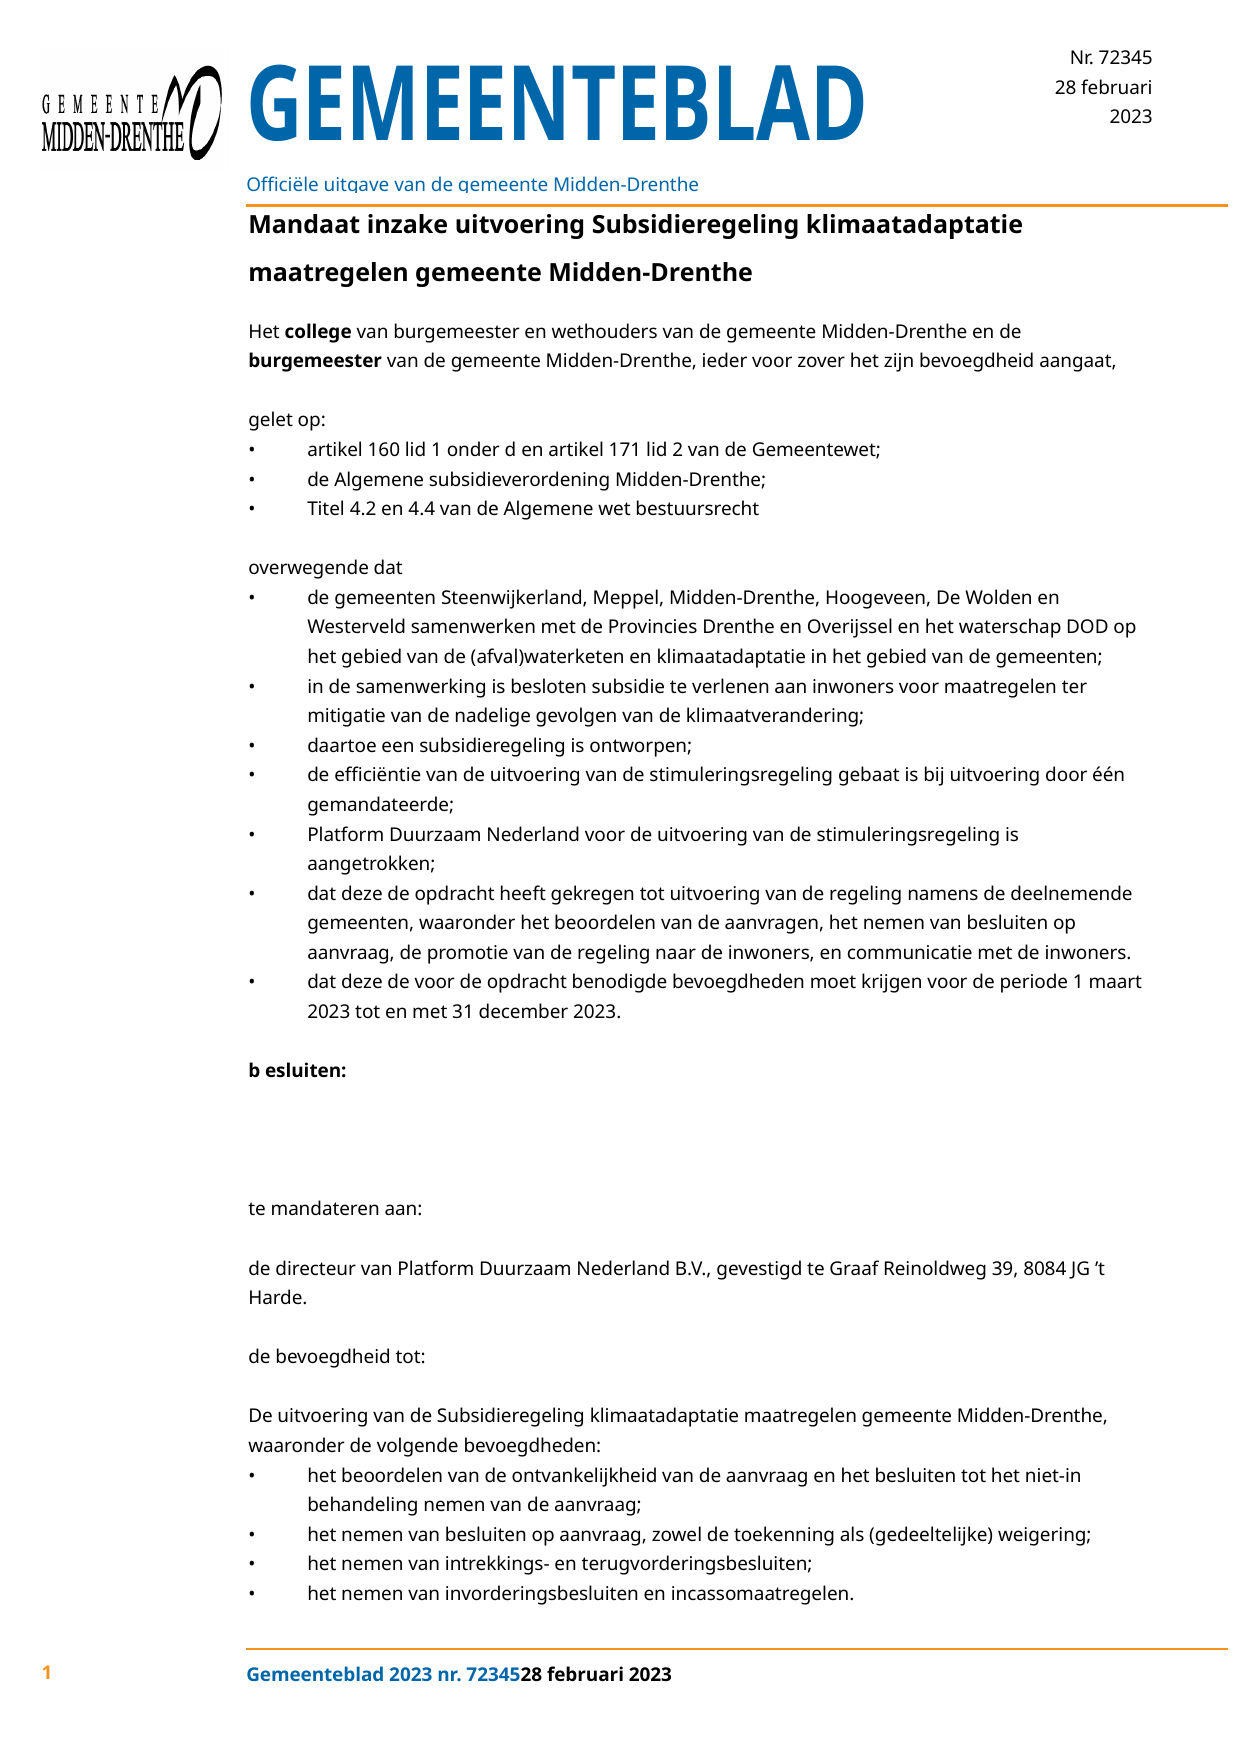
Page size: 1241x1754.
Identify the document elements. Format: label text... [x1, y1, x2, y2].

list het nemen van besluiten op aanvraag, zowel de toekenning als (gedeeltelijke) weigering; [248, 1521, 1152, 1547]
text de directeur van Platform Duurzaam Nederland B.V., gevestigd te Graaf Reinoldweg 39, 8084 JG ’t Harde. [248, 1255, 1152, 1310]
list in de samenwerking is besloten subsidie te verlenen aan inwoners voor maatregelen ter mitigatie van de nadelige gevolgen van de klimaatverandering; [248, 673, 1152, 728]
list de efficiëntie van de uitvoering van de stimuleringsregeling gebaat is bij uitvoering door één gemandateerde; [248, 762, 1152, 817]
text overwegende dat [248, 554, 1152, 580]
list Platform Duurzaam Nederland voor de uitvoering van de stimuleringsregeling is aangetrokken; [248, 821, 1152, 876]
list het nemen van intrekkings- en terugvorderingsbesluiten; [248, 1551, 1152, 1576]
text Mandaat inzake uitvoering Subsidieregeling klimaatadaptatie maatregelen gemeente Midden-Drenthe [248, 207, 1152, 288]
list Titel 4.2 en 4.4 van de Algemene wet bestuursrecht [248, 495, 1152, 521]
list de Algemene subsidieverordening Midden-Drenthe; [248, 466, 1152, 492]
list dat deze de opdracht heeft gekregen tot uitvoering van de regeling namens de deelnemende gemeenten, waaronder het beoordelen van de aanvragen, het nemen van besluiten op aanvraag, de promotie van de regeling naar de inwoners, en communicatie met de inwoners. [248, 880, 1152, 965]
list het beoordelen van de ontvankelijkheid van de aanvraag en het besluiten tot het niet-in behandeling nemen van de aanvraag; [248, 1462, 1152, 1517]
list het nemen van invorderingsbesluiten en incassomaatregelen. [248, 1580, 1152, 1606]
text te mandateren aan: [248, 1196, 1152, 1221]
list dat deze de voor de opdracht benodigde bevoegdheden moet krijgen voor de periode 1 maart 2023 tot en met 31 december 2023. [248, 969, 1152, 1024]
list de gemeenten Steenwijkerland, Meppel, Midden-Drenthe, Hoogeveen, De Wolden en Westerveld samenwerken met de Provincies Drenthe en Overijssel en het waterschap DOD op het gebied van de (afval)waterketen en klimaatadaptatie in het gebied van de gemeenten; [248, 584, 1152, 669]
text b esluiten: [248, 1057, 1152, 1083]
text gelet op: [248, 407, 1152, 432]
text De uitvoering van de Subsidieregeling klimaatadaptatie maatregelen gemeente Midden-Drenthe, waaronder de volgende bevoegdheden: [248, 1403, 1152, 1458]
list artikel 160 lid 1 onder d en artikel 171 lid 2 van de Gemeentewet; [248, 436, 1152, 462]
list daartoe een subsidieregeling is ontworpen; [248, 732, 1152, 758]
picture [41, 47, 231, 172]
text Het college van burgemeester en wethouders van de gemeente Midden-Drenthe en de burgemeester van de gemeente Midden-Drenthe, ieder voor zover het zijn bevoegdheid aangaat, [248, 318, 1152, 373]
text de bevoegdheid tot: [248, 1343, 1152, 1369]
